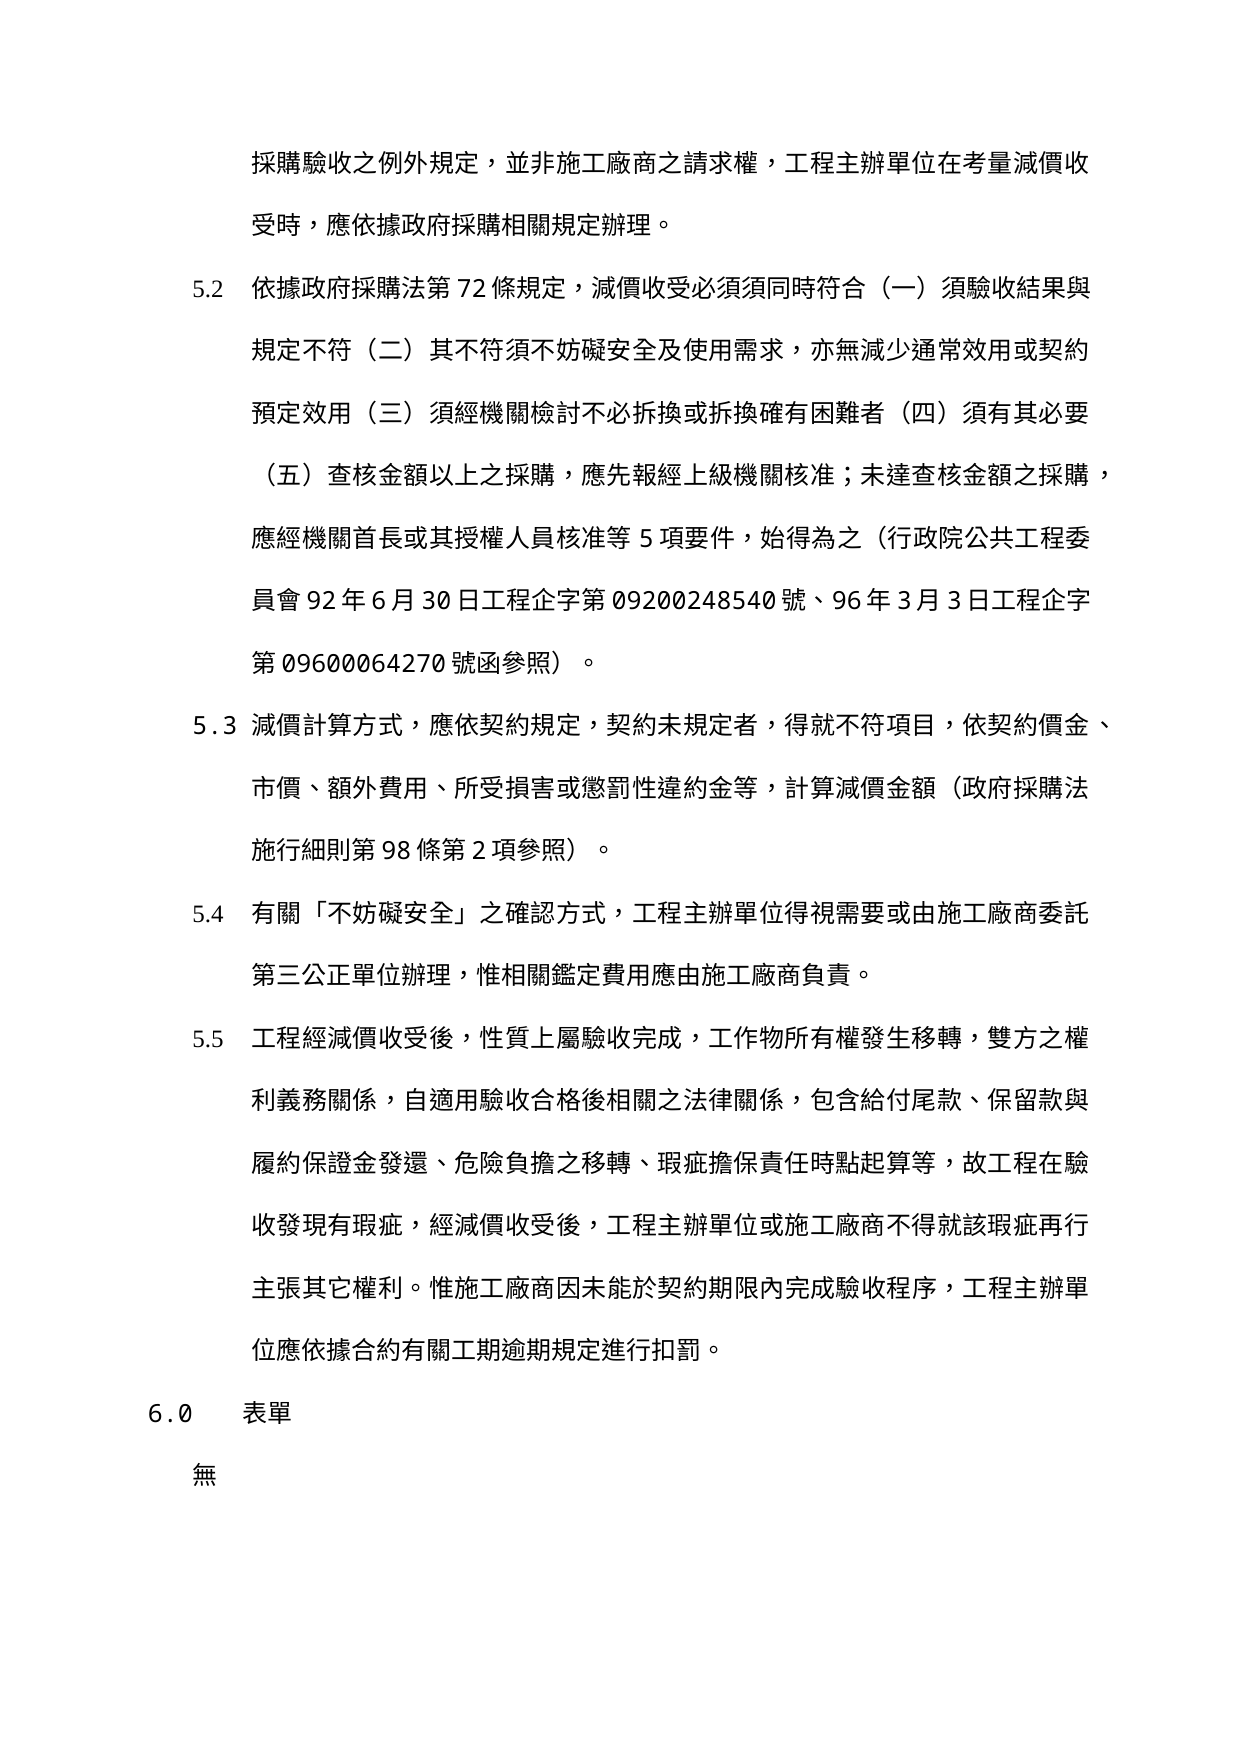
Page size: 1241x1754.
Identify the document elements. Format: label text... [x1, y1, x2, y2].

list 表單 [148, 1369, 1092, 1432]
list 依據政府採購法第72條規定，減價收受必須須同時符合（一）須驗收結果與規定不符（二）其不符須不妨礙安全及使用需求，亦無減少通常效用或契約預定效用（三）須經機關檢討不必拆換或拆換確有困難者（四）須有其必要（五）查核金額以上之採購，應先報經上級機關核准；未達查核金額之採購，應經機關首長或其授權人員核准等5項要件，始得為之（行政院公共工程委員會92年6月30日工程企字第09200248540號、96年3月3日工程企字第09600064270號函參照）。 [192, 244, 1092, 682]
list 有關「不妨礙安全」之確認方式，工程主辦單位得視需要或由施工廠商委託第三公正單位辦理，惟相關鑑定費用應由施工廠商負責。 [192, 869, 1092, 994]
list 減價計算方式，應依契約規定，契約未規定者，得就不符項目，依契約價金、市價、額外費用、所受損害或懲罰性違約金等，計算減價金額（政府採購法施行細則第98條第2項參照）。 [192, 682, 1092, 869]
list 工程經減價收受後，性質上屬驗收完成，工作物所有權發生移轉，雙方之權利義務關係，自適用驗收合格後相關之法律關係，包含給付尾款、保留款與履約保證金發還、危險負擔之移轉、瑕疵擔保責任時點起算等，故工程在驗收發現有瑕疵，經減價收受後，工程主辦單位或施工廠商不得就該瑕疵再行主張其它權利。惟施工廠商因未能於契約期限內完成驗收程序，工程主辦單位應依據合約有關工期逾期規定進行扣罰。 [192, 994, 1092, 1369]
text 無 [192, 1432, 1092, 1494]
list 採購驗收之例外規定，並非施工廠商之請求權，工程主辦單位在考量減價收受時，應依據政府採購相關規定辦理。 [192, 119, 1092, 244]
